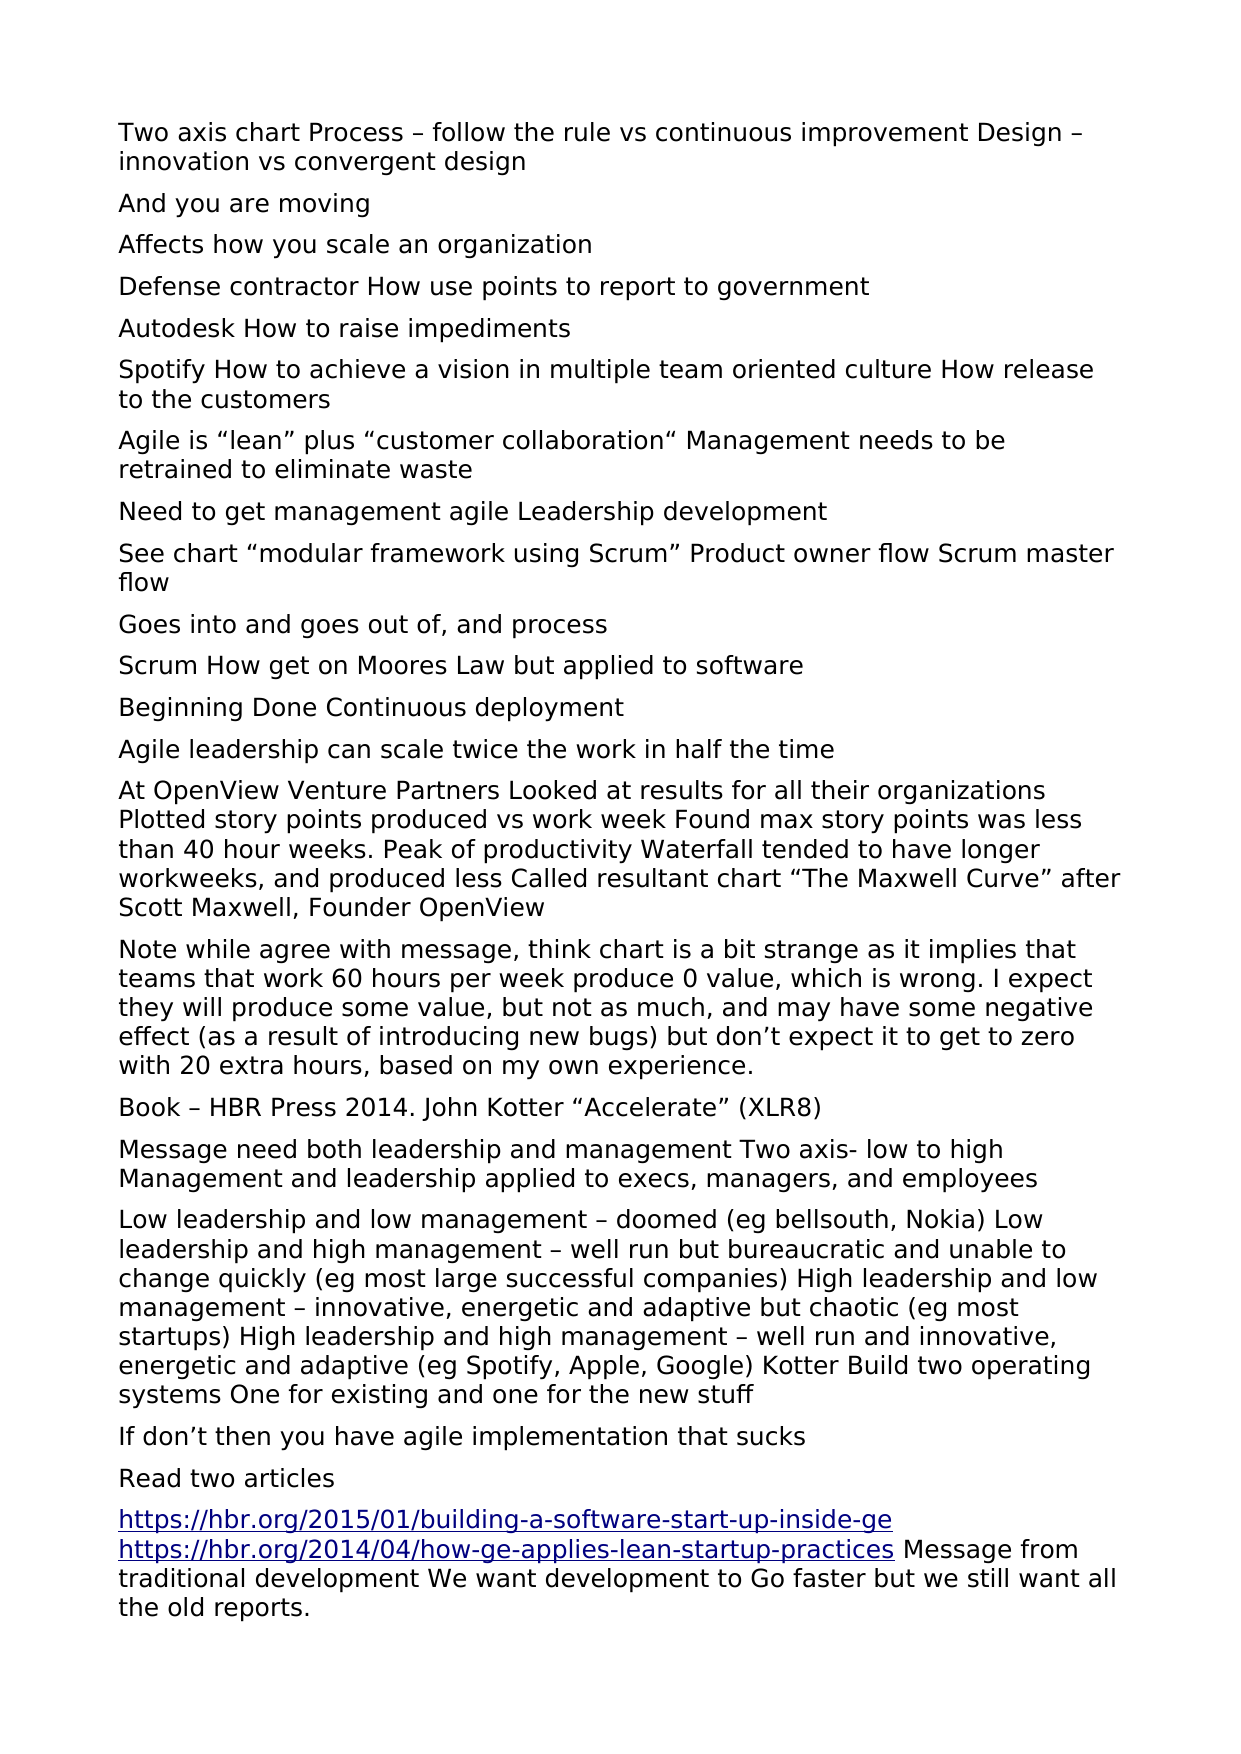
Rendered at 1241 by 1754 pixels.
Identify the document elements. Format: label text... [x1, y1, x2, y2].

text See chart “modular framework using Scrum” Product owner flow Scrum master flow [118, 539, 1122, 597]
text Book – HBR Press 2014. John Kotter “Accelerate” (XLR8) [118, 1093, 1122, 1122]
text Beginning Done Continuous deployment [118, 693, 1122, 722]
text Scrum How get on Moores Law but applied to software [118, 651, 1122, 681]
text Affects how you scale an organization [118, 231, 1122, 260]
text Autodesk How to raise impediments [118, 314, 1122, 343]
text And you are moving [118, 189, 1122, 218]
text Note while agree with message, think chart is a bit strange as it implies that teams that work 60 hours per week produce 0 value, which is wrong. I expect they will produce some value, but not as much, and may have some negative effect (as a result of introducing new bugs) but don’t expect it to get to zero with 20 extra hours, based on my own experience. [118, 935, 1122, 1081]
text Agile leadership can scale twice the work in half the time [118, 735, 1122, 764]
text Need to get management agile Leadership development [118, 497, 1122, 526]
text Low leadership and low management – doomed (eg bellsouth, Nokia) Low leadership and high management – well run but bureaucratic and unable to change quickly (eg most large successful companies) High leadership and low management – innovative, energetic and adaptive but chaotic (eg most startups) High leadership and high management – well run and innovative, energetic and adaptive (eg Spotify, Apple, Google) Kotter Build two operating systems One for existing and one for the new stuff [118, 1206, 1122, 1410]
text At OpenView Venture Partners Looked at results for all their organizations Plotted story points produced vs work week Found max story points was less than 40 hour weeks. Peak of productivity Waterfall tended to have longer workweeks, and produced less Called resultant chart “The Maxwell Curve” after Scott Maxwell, Founder OpenView [118, 776, 1122, 922]
text Read two articles [118, 1464, 1122, 1493]
text Goes into and goes out of, and process [118, 610, 1122, 639]
text Spotify How to achieve a vision in multiple team oriented culture How release to the customers [118, 356, 1122, 414]
text If don’t then you have agile implementation that sucks [118, 1422, 1122, 1451]
text https://hbr.org/2015/01/building-a-software-start-up-inside-ge https://hbr.org/2014/04/how-ge-applies-lean-startup-practices Message from traditional development We want development to Go faster but we still want all the old reports. [118, 1506, 1122, 1622]
text Agile is “lean” plus “customer collaboration“ Management needs to be retrained to eliminate waste [118, 426, 1122, 485]
text Two axis chart Process – follow the rule vs continuous improvement Design – innovation vs convergent design [118, 118, 1122, 176]
text Message need both leadership and management Two axis- low to high Management and leadership applied to execs, managers, and employees [118, 1135, 1122, 1193]
text Defense contractor How use points to report to government [118, 272, 1122, 301]
